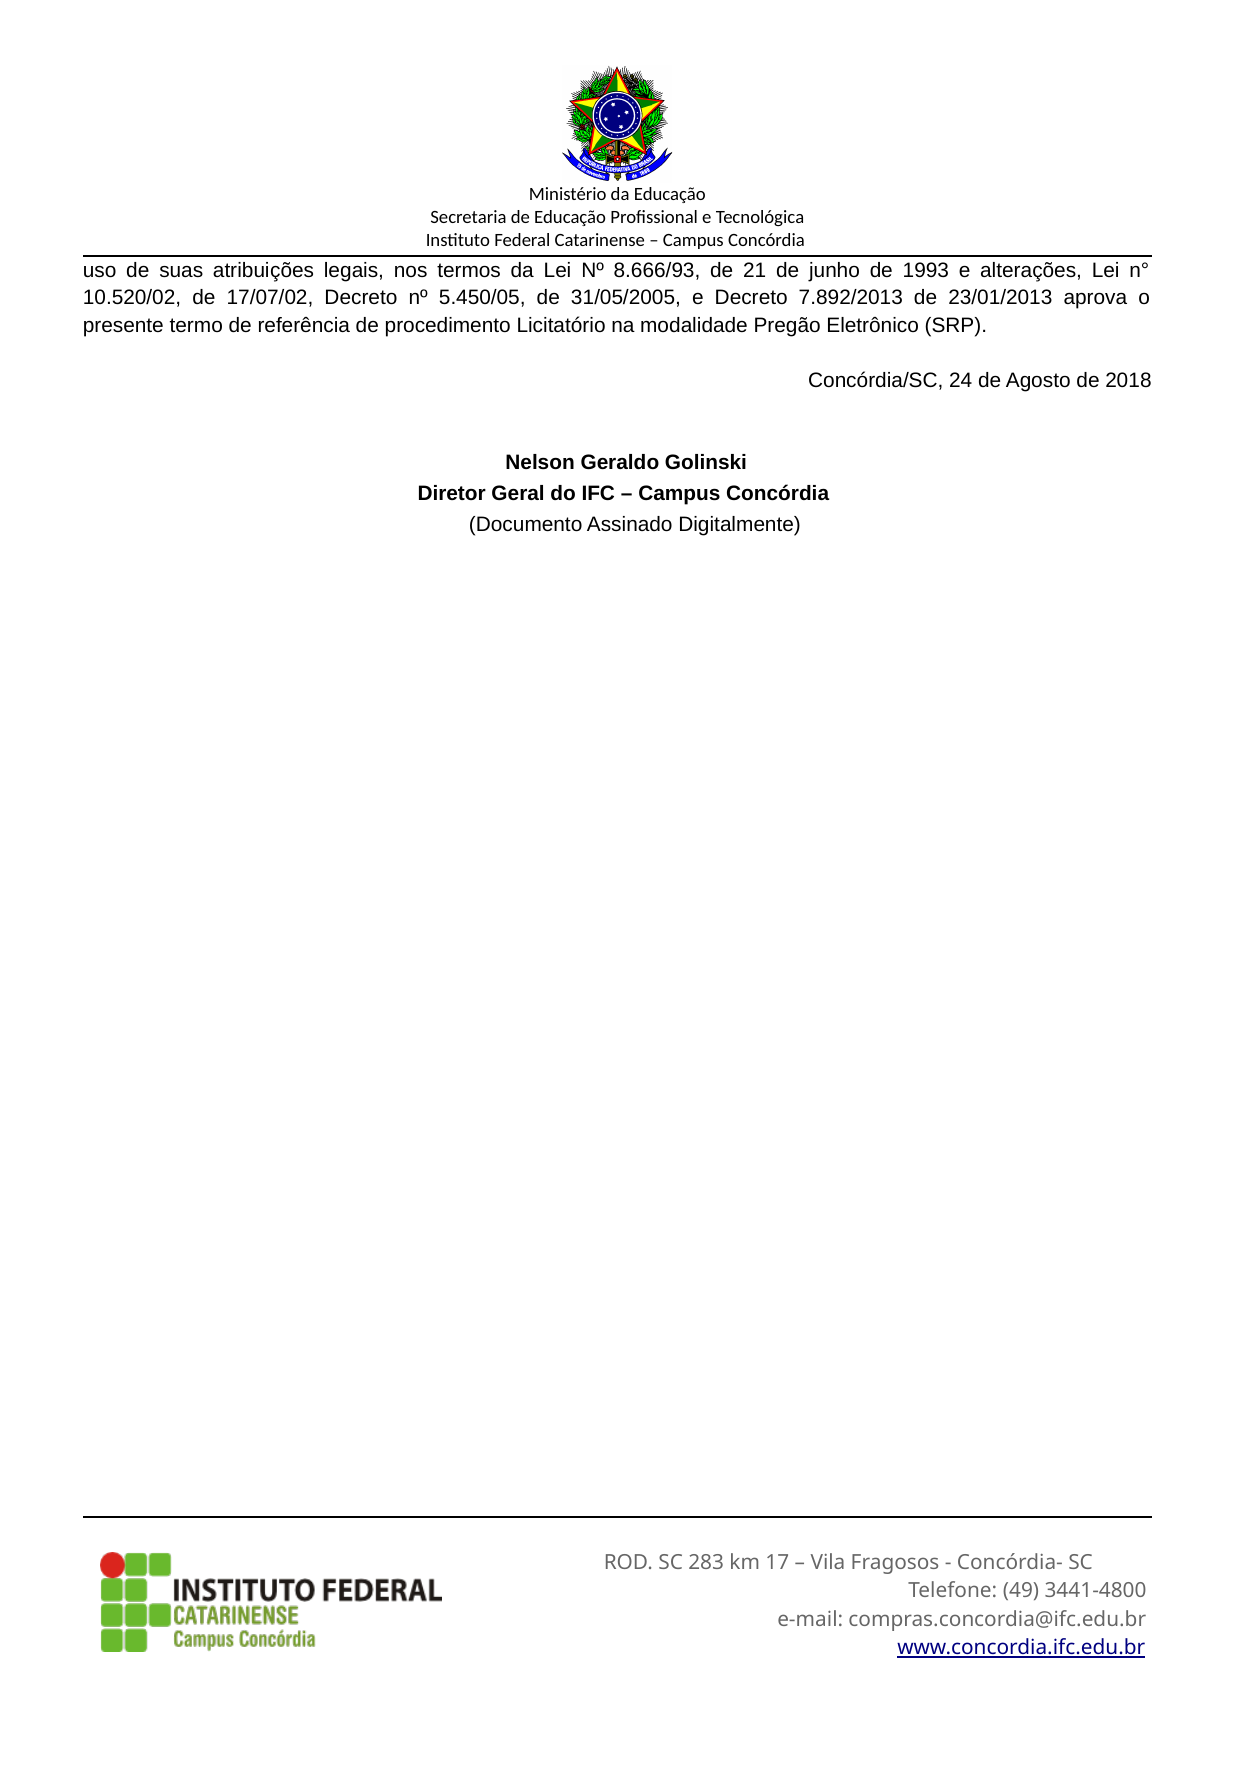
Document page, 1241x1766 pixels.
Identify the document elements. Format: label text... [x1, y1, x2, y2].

subtitle Concórdia/SC, 24 de Agosto de 2018 [81, 367, 1152, 391]
text Nelson Geraldo Golinski [83, 450, 1152, 474]
text uso de suas atribuições legais, nos termos da Lei Nº 8.666/93, de 21 de junho de 1993 e alterações, Lei n° 10.520/02, de 17/07/02, Decreto nº 5.450/05, de 31/05/2005, e Decreto 7.892/2013 de 23/01/2013 aprova o presente termo de referência de procedimento Licitatório na modalidade Pregão Eletrônico (SRP). [83, 257, 1152, 336]
text Diretor Geral do IFC – Campus Concórdia [83, 481, 1152, 505]
text (Documento Assinado Digitalmente) [83, 512, 1152, 536]
picture [100, 1552, 442, 1652]
